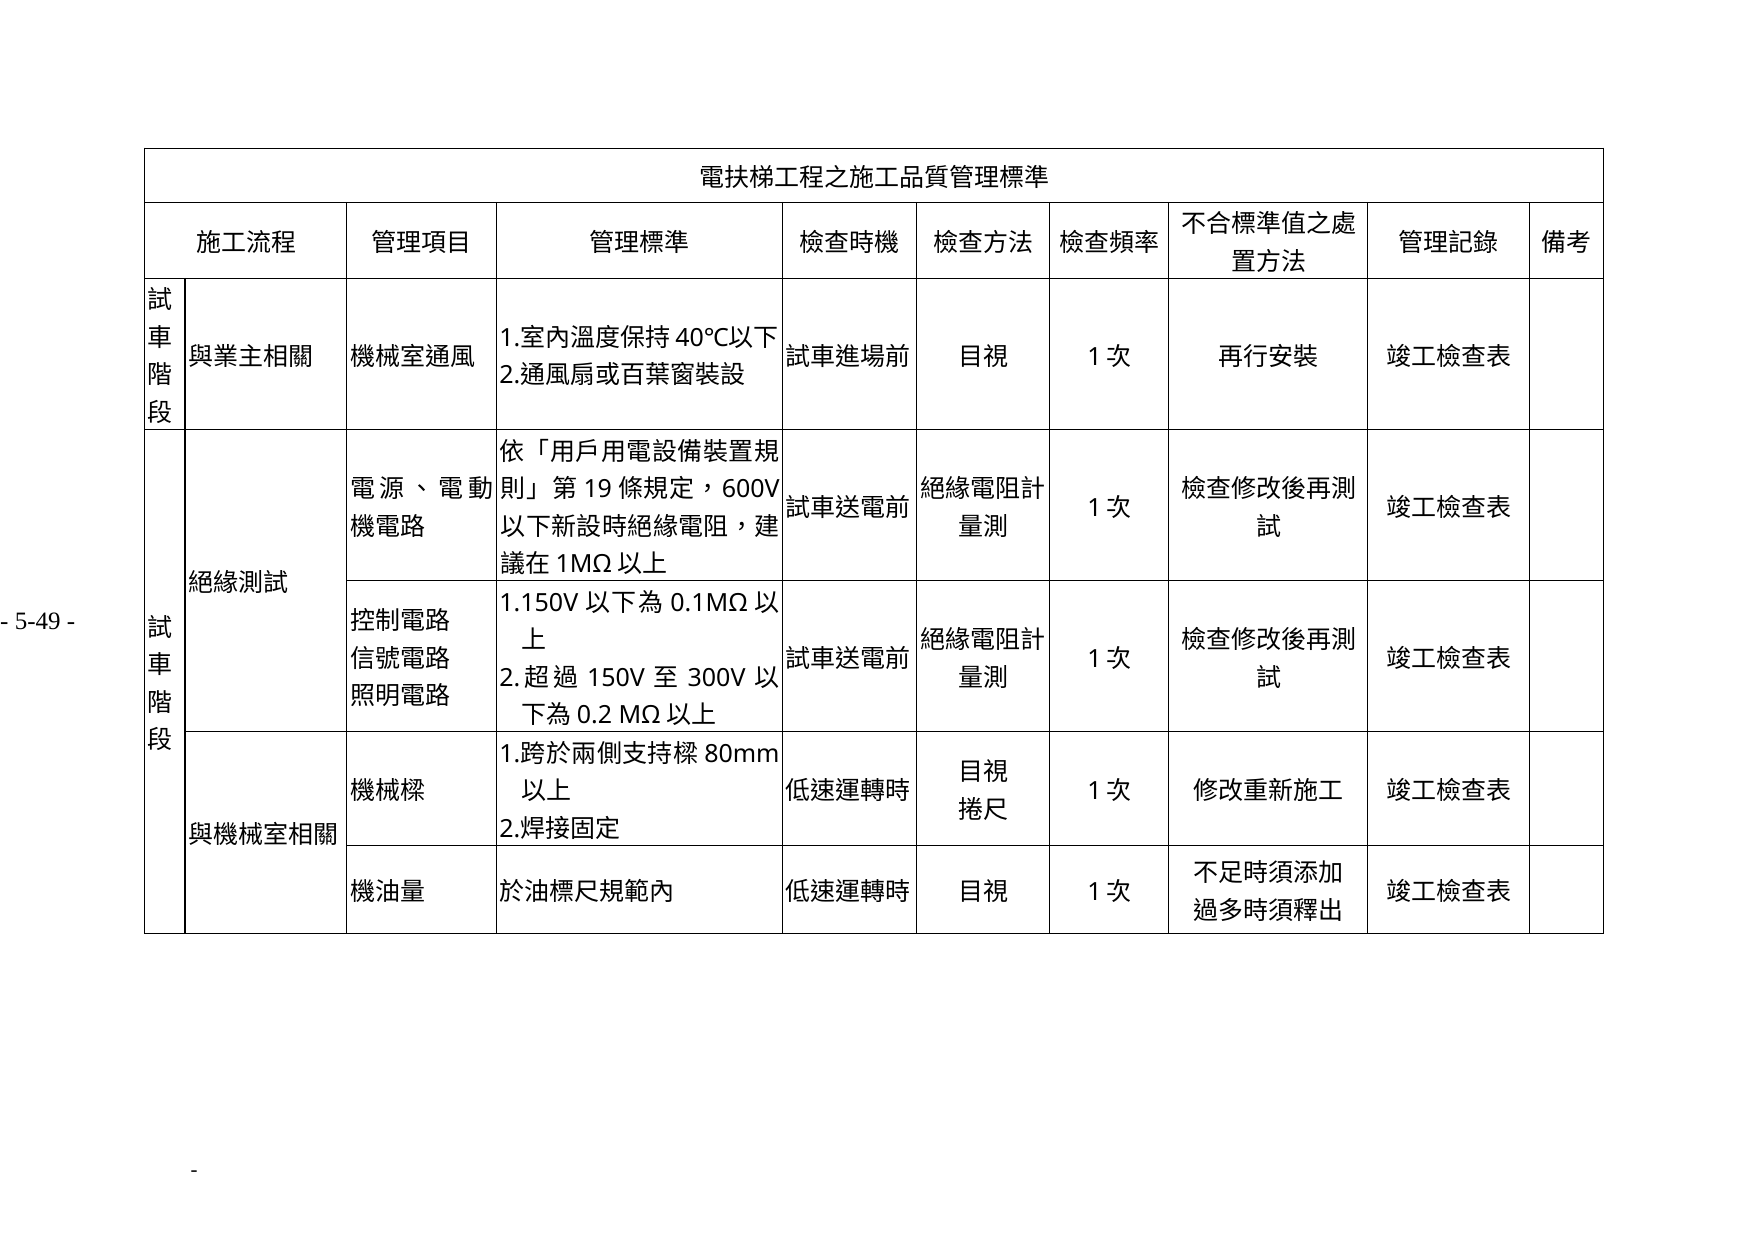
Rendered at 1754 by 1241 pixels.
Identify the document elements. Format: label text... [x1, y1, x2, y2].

table_cell 1次 [1050, 279, 1168, 429]
table_cell 目視 [917, 279, 1049, 429]
table_cell 試車階段 [145, 279, 184, 429]
table_cell 絕緣電阻計量測 [917, 430, 1049, 580]
table_cell 檢查頻率 [1050, 203, 1168, 278]
table_cell 1.跨於兩側支持樑80mm以上 2.焊接固定 [497, 732, 782, 844]
table_cell 機械樑 [347, 732, 496, 844]
table_cell 管理記錄 [1368, 203, 1529, 278]
table_cell 竣工檢查表 [1368, 732, 1529, 844]
table_cell 1次 [1050, 581, 1168, 731]
table_cell 目視 [917, 846, 1049, 933]
table_header 電扶梯工程之施工品質管理標準 [145, 149, 1603, 202]
table_cell 電源、電動機電路 [347, 430, 496, 580]
table_cell 不合標準值之處置方法 [1169, 203, 1367, 278]
table_cell 備考 [1530, 203, 1603, 278]
table_cell 絕緣測試 [186, 430, 346, 731]
table_cell 再行安裝 [1169, 279, 1367, 429]
table_cell 竣工檢查表 [1368, 846, 1529, 933]
table_cell 管理標準 [497, 203, 782, 278]
table_cell 試車送電前 [783, 581, 916, 731]
table_cell [1530, 732, 1603, 844]
table_cell 控制電路 信號電路 照明電路 [347, 581, 496, 731]
table_cell [1530, 846, 1603, 933]
table_cell 竣工檢查表 [1368, 581, 1529, 731]
table_cell [1530, 279, 1603, 429]
table_cell 施工流程 [145, 203, 346, 278]
table_cell 竣工檢查表 [1368, 279, 1529, 429]
table_cell 1次 [1050, 846, 1168, 933]
table_cell [1530, 581, 1603, 731]
table_cell 1次 [1050, 732, 1168, 844]
table_cell 1.150V以下為0.1MΩ以上 2.超過150V至300V以下為0.2 MΩ以上 [497, 581, 782, 731]
table_cell 1次 [1050, 430, 1168, 580]
table_cell 檢查修改後再測試 [1169, 430, 1367, 580]
table_cell 試車階段 [145, 430, 184, 933]
table_cell 1.室內溫度保持40℃以下 2.通風扇或百葉窗裝設 [497, 279, 782, 429]
table_cell 試車送電前 [783, 430, 916, 580]
table_cell 與業主相關 [186, 279, 346, 429]
table_cell 絕緣電阻計量測 [917, 581, 1049, 731]
table_cell 試車進場前 [783, 279, 916, 429]
table_cell 目視 捲尺 [917, 732, 1049, 844]
table_cell 檢查時機 [783, 203, 916, 278]
table_cell 機械室通風 [347, 279, 496, 429]
table_cell 管理項目 [347, 203, 496, 278]
table_cell 不足時須添加 過多時須釋出 [1169, 846, 1367, 933]
table_cell 竣工檢查表 [1368, 430, 1529, 580]
table_cell 檢查修改後再測試 [1169, 581, 1367, 731]
table_cell 與機械室相關 [186, 732, 346, 933]
table_cell 依「用戶用電設備裝置規則」第19條規定，600V以下新設時絕緣電阻，建議在1MΩ以上 [497, 430, 782, 580]
table_cell 低速運轉時 [783, 846, 916, 933]
table_cell 檢查方法 [917, 203, 1049, 278]
table_cell 於油標尺規範內 [497, 846, 782, 933]
table_cell [1530, 430, 1603, 580]
table_cell 修改重新施工 [1169, 732, 1367, 844]
table_cell 機油量 [347, 846, 496, 933]
table_cell 低速運轉時 [783, 732, 916, 844]
